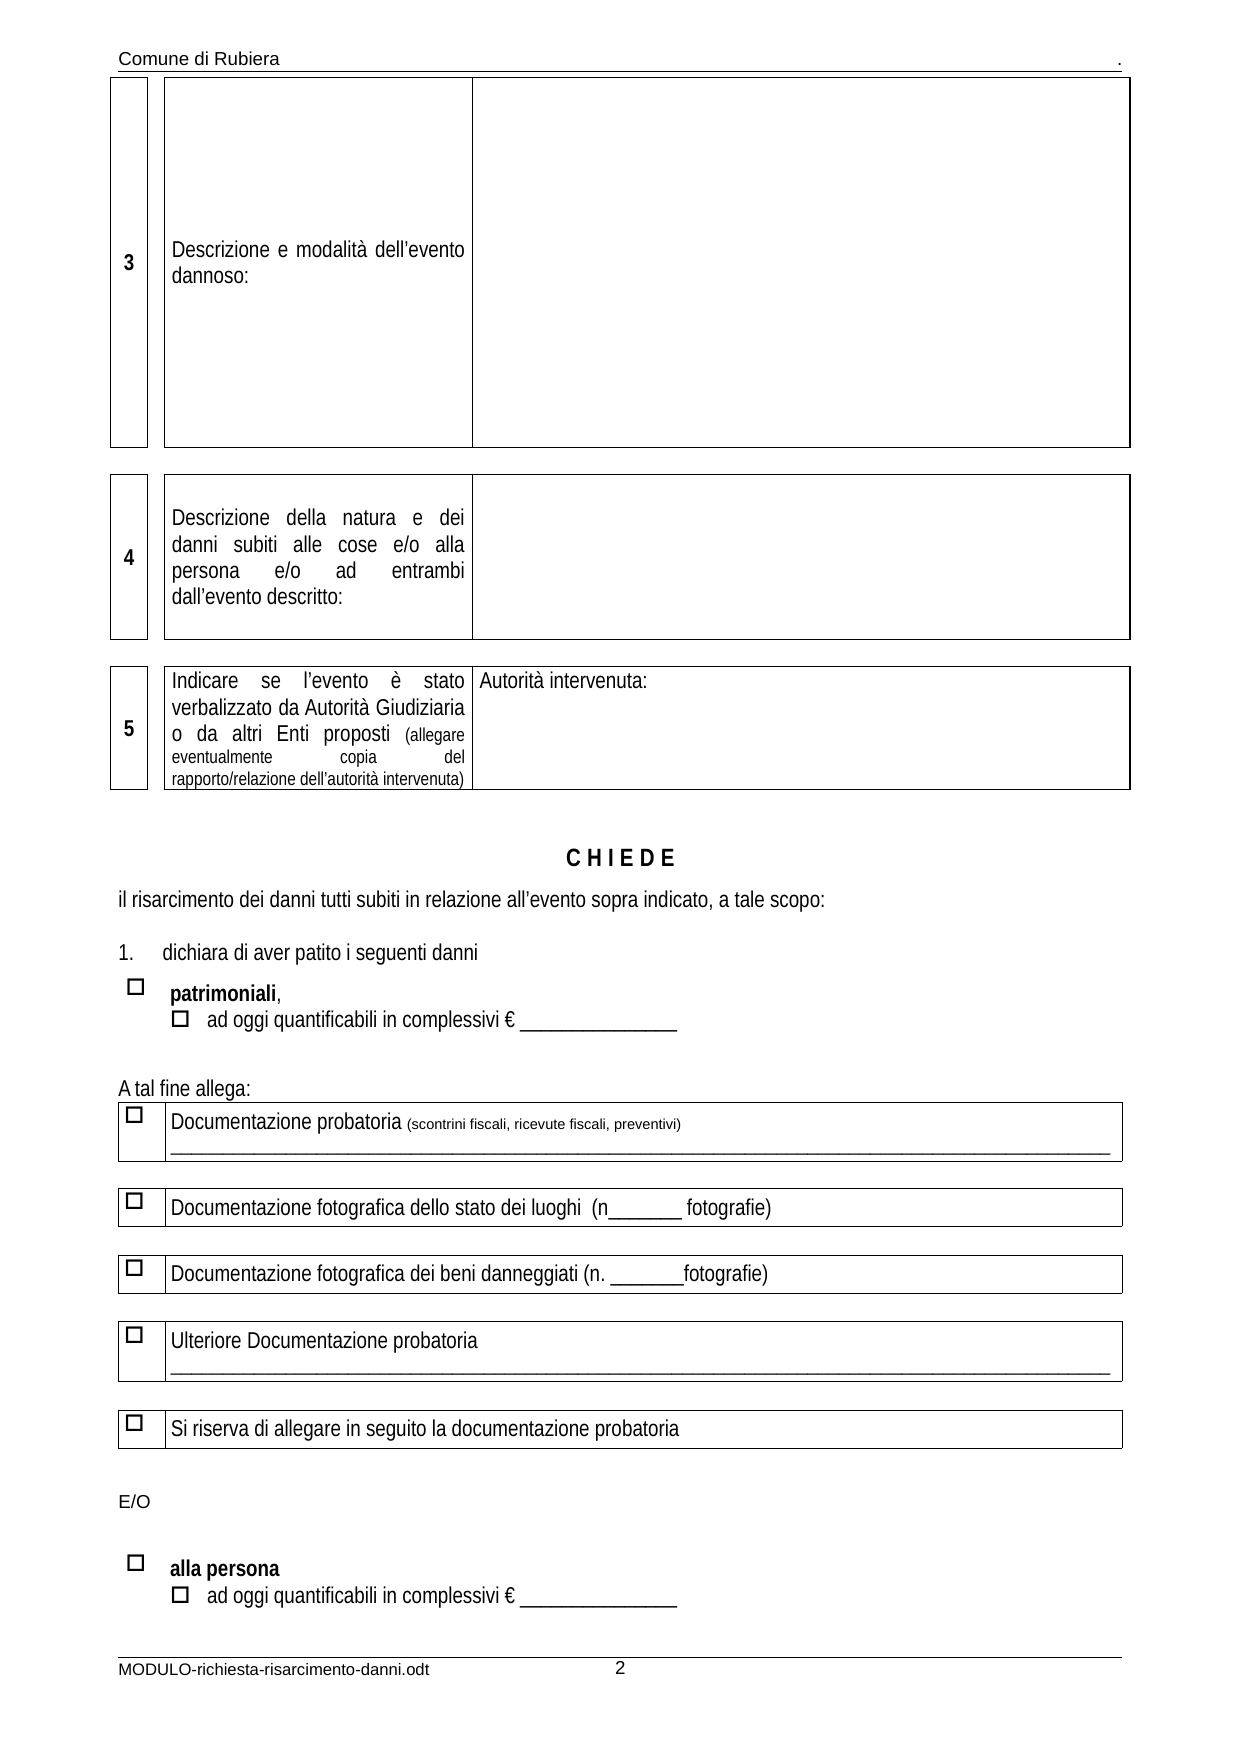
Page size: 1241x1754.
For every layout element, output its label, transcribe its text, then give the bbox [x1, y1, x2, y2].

table_header  [118, 980, 162, 1032]
table_header  [119, 1322, 165, 1381]
table_header patrimoniali,  ad oggi quantificabili in complessivi € _______________ [163, 980, 1129, 1032]
table_header Documentazione fotografica dello stato dei luoghi (n_______ fotografie) [166, 1189, 1122, 1226]
table_header  [118, 1555, 162, 1608]
table_header  [119, 1103, 165, 1161]
table_header 4 [111, 475, 147, 639]
table_header Ulteriore Documentazione probatoria __________________________________________________________________________________________ [166, 1322, 1122, 1381]
table_header 3 [111, 78, 147, 447]
table_header Descrizione della natura e dei danni subiti alle cose e/o alla persona e/o ad entrambi dall’evento descritto: [165, 475, 472, 639]
table_header [148, 666, 164, 789]
table_header [148, 474, 164, 639]
table_header Autorità intervenuta: [473, 667, 1129, 789]
table_header [473, 78, 1129, 447]
text A tal fine allega: [118, 1075, 1122, 1102]
table_header Descrizione e modalità dell’evento dannoso: [165, 78, 472, 447]
text il risarcimento dei danni tutti subiti in relazione all’evento sopra indicato, a tale scopo: [118, 886, 1122, 912]
subtitle CHIEDE [118, 843, 1122, 872]
table_header [473, 475, 1129, 639]
text E/O [118, 1491, 1122, 1512]
table_header Documentazione fotografica dei beni danneggiati (n. _______fotografie) [166, 1256, 1122, 1292]
table_header Documentazione probatoria (scontrini fiscali, ricevute fiscali, preventivi) __________________________________________________________________________________________ [166, 1103, 1122, 1161]
table_header Indicare se l’evento è stato verbalizzato da Autorità Giudiziaria o da altri Enti proposti (allegare eventualmente copia del rapporto/relazione dell’autorità intervenuta) [165, 667, 472, 789]
table_header alla persona  ad oggi quantificabili in complessivi € _______________ [163, 1555, 1129, 1608]
table_header  [119, 1411, 165, 1447]
table_header Si riserva di allegare in seguito la documentazione probatoria [166, 1411, 1122, 1447]
table_header 5 [111, 667, 147, 789]
table_header  [119, 1256, 165, 1292]
table_header  [119, 1189, 165, 1226]
list dichiara di aver patito i seguenti danni [118, 939, 1122, 965]
table_header [148, 77, 164, 447]
